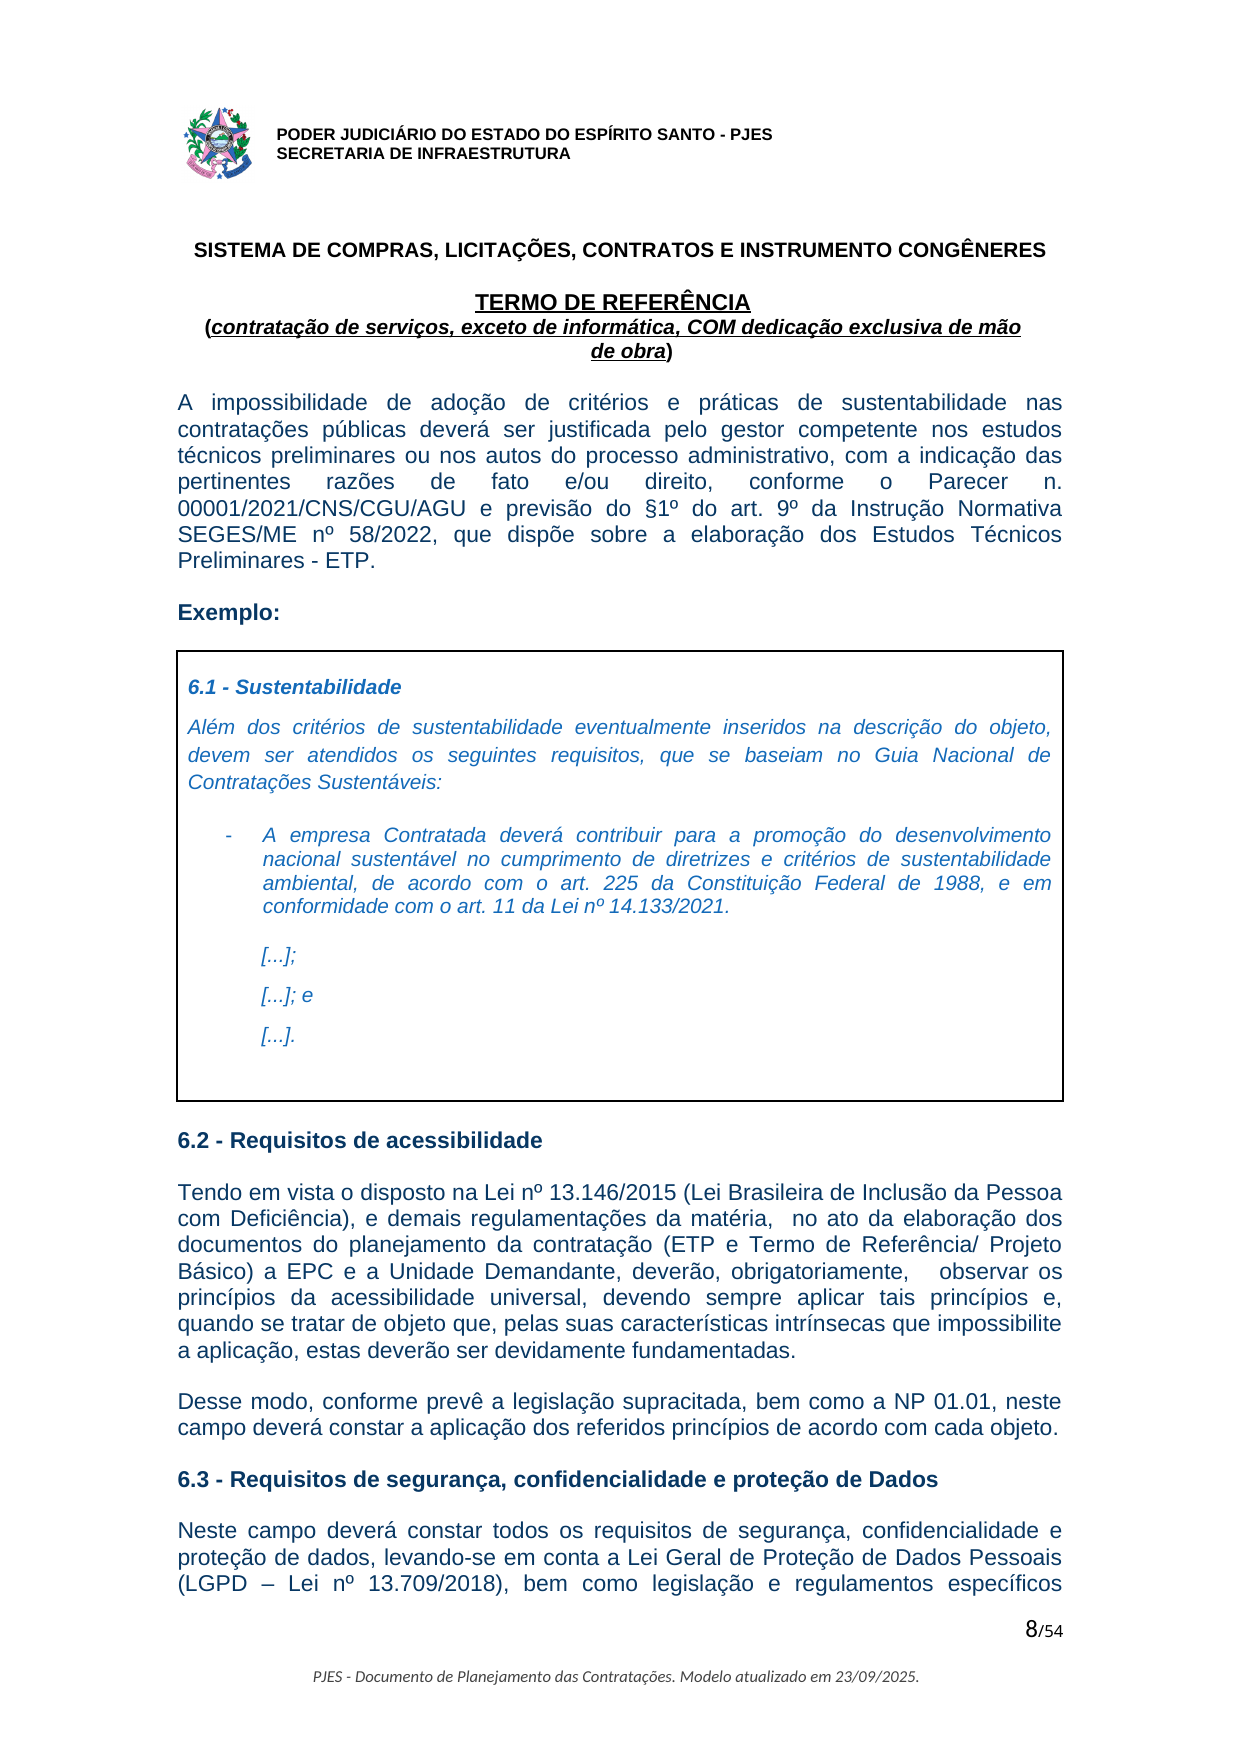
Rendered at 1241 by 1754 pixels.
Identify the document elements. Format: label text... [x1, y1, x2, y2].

text A impossibilidade de adoção de critérios e práticas de sustentabilidade nas contratações públicas deverá ser justificada pelo gestor competente nos estudos técnicos preliminares ou nos autos do processo administrativo, com a indicação das pertinentes razões de fato e/ou direito, conforme o Parecer n. 00001/2021/CNS/CGU/AGU e previsão do §1º do art. 9º da Instrução Normativa SEGES/ME nº 58/2022, que dispõe sobre a elaboração dos Estudos Técnicos Preliminares - ETP. [177, 389, 1063, 574]
text Desse modo, conforme prevê a legislação supracitada, bem como a NP 01.01, neste campo deverá constar a aplicação dos referidos princípios de acordo com cada objeto. [177, 1388, 1063, 1441]
text 6.3 - Requisitos de segurança, confidencialidade e proteção de Dados [177, 1466, 1063, 1492]
text Neste campo deverá constar todos os requisitos de segurança, confidencialidade e proteção de dados, levando-se em conta a Lei Geral de Proteção de Dados Pessoais (LGPD – Lei nº 13.709/2018), bem como legislação e regulamentos específicos [177, 1517, 1063, 1596]
text Tendo em vista o disposto na Lei nº 13.146/2015 (Lei Brasileira de Inclusão da Pessoa com Deficiência), e demais regulamentações da matéria, no ato da elaboração dos documentos do planejamento da contratação (ETP e Termo de Referência/ Projeto Básico) a EPC e a Unidade Demandante, deverão, obrigatoriamente, observar os princípios da acessibilidade universal, devendo sempre aplicar tais princípios e, quando se tratar de objeto que, pelas suas características intrínsecas que impossibilite a aplicação, estas deverão ser devidamente fundamentadas. [177, 1178, 1063, 1363]
picture [181, 105, 255, 183]
text Exemplo: [177, 599, 1063, 625]
text 6.2 - Requisitos de acessibilidade [177, 1127, 1063, 1153]
table_header 6.1 - Sustentabilidade Além dos critérios de sustentabilidade eventualmente inseridos na descrição do objeto, devem ser atendidos os seguintes requisitos, que se baseiam no Guia Nacional de Contratações Sustentáveis: A empresa Contratada deverá contribuir para a promoção do desenvolvimento nacional sustentável no cumprimento de diretrizes e critérios de sustentabilidade ambiental, de acordo com o art. 225 da Constituição Federal de 1988, e em conformidade com o art. 11 da Lei nº 14.133/2021. [...]; [...]; e [...]. [178, 652, 1062, 1100]
